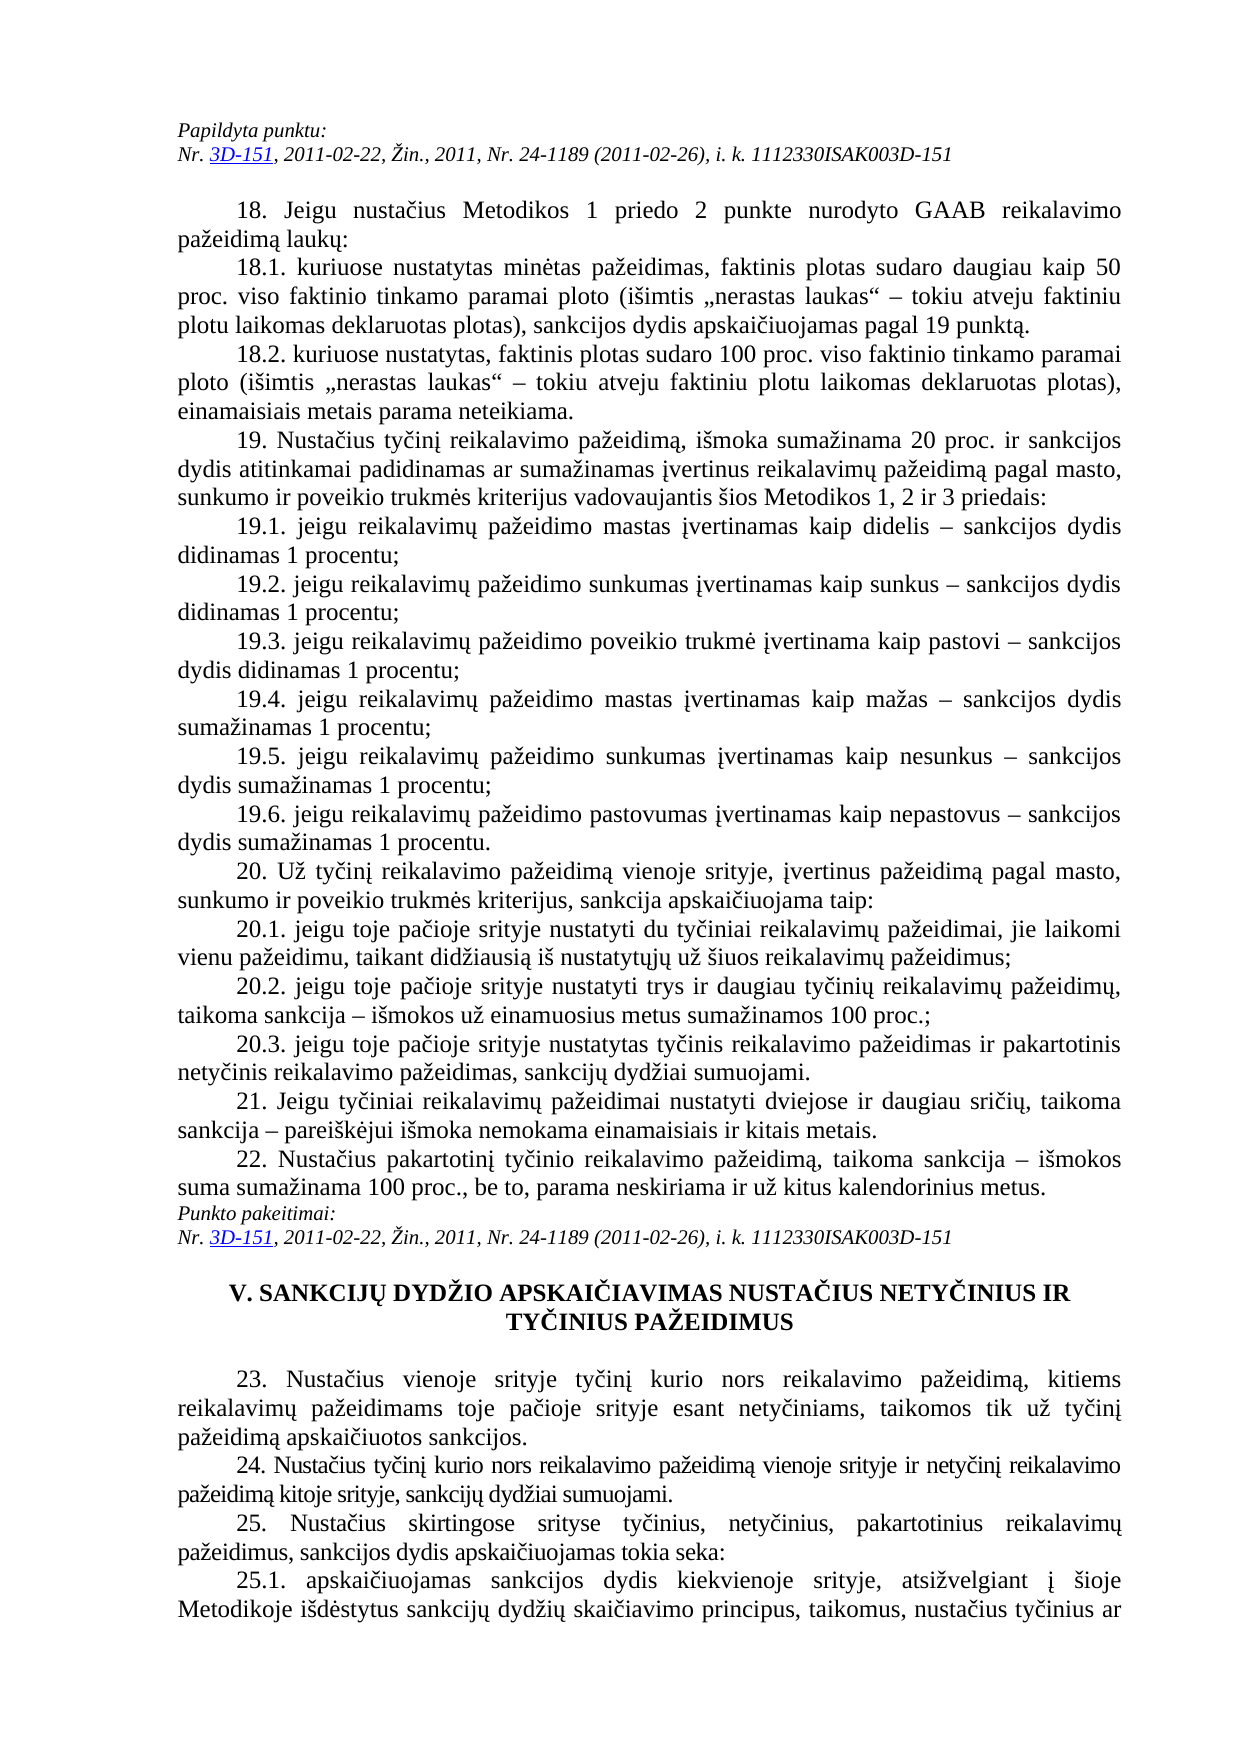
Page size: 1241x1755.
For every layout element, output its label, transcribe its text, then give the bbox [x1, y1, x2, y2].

text Nr. 3D-151, 2011-02-22, Žin., 2011, Nr. 24-1189 (2011-02-26), i. k. 1112330ISAK003D-151 [177, 1225, 1122, 1249]
text 23. Nustačius vienoje srityje tyčinį kurio nors reikalavimo pažeidimą, kitiems reikalavimų pažeidimams toje pačioje srityje esant netyčiniams, taikomos tik už tyčinį pažeidimą apskaičiuotos sankcijos. [177, 1364, 1122, 1451]
text Punkto pakeitimai: [177, 1201, 1122, 1225]
text 20. Už tyčinį reikalavimo pažeidimą vienoje srityje, įvertinus pažeidimą pagal masto, sunkumo ir poveikio trukmės kriterijus, sankcija apskaičiuojama taip: [177, 856, 1122, 914]
text Nr. 3D-151, 2011-02-22, Žin., 2011, Nr. 24-1189 (2011-02-26), i. k. 1112330ISAK003D-151 [177, 142, 1122, 166]
text 18.1. kuriuose nustatytas minėtas pažeidimas, faktinis plotas sudaro daugiau kaip 50 proc. viso faktinio tinkamo paramai ploto (išimtis „nerastas laukas“ – tokiu atveju faktiniu plotu laikomas deklaruotas plotas), sankcijos dydis apskaičiuojamas pagal 19 punktą. [177, 252, 1122, 339]
text 19.3. jeigu reikalavimų pažeidimo poveikio trukmė įvertinama kaip pastovi – sankcijos dydis didinamas 1 procentu; [177, 626, 1122, 684]
text 19.1. jeigu reikalavimų pažeidimo mastas įvertinamas kaip didelis – sankcijos dydis didinamas 1 procentu; [177, 511, 1122, 569]
text 18. Jeigu nustačius Metodikos 1 priedo 2 punkte nurodyto GAAB reikalavimo pažeidimą laukų: [177, 195, 1122, 252]
text Papildyta punktu: [177, 118, 1122, 142]
text 24. Nustačius tyčinį kurio nors reikalavimo pažeidimą vienoje srityje ir netyčinį reikalavimo pažeidimą kitoje srityje, sankcijų dydžiai sumuojami. [177, 1451, 1122, 1508]
text 22. Nustačius pakartotinį tyčinio reikalavimo pažeidimą, taikoma sankcija – išmokos suma sumažinama 100 proc., be to, parama neskiriama ir už kitus kalendorinius metus. [177, 1144, 1122, 1201]
text 20.1. jeigu toje pačioje srityje nustatyti du tyčiniai reikalavimų pažeidimai, jie laikomi vienu pažeidimu, taikant didžiausią iš nustatytųjų už šiuos reikalavimų pažeidimus; [177, 914, 1122, 971]
text 19. Nustačius tyčinį reikalavimo pažeidimą, išmoka sumažinama 20 proc. ir sankcijos dydis atitinkamai padidinamas ar sumažinamas įvertinus reikalavimų pažeidimą pagal masto, sunkumo ir poveikio trukmės kriterijus vadovaujantis šios Metodikos 1, 2 ir 3 priedais: [177, 425, 1122, 511]
text 19.5. jeigu reikalavimų pažeidimo sunkumas įvertinamas kaip nesunkus – sankcijos dydis sumažinamas 1 procentu; [177, 741, 1122, 799]
text 19.6. jeigu reikalavimų pažeidimo pastovumas įvertinamas kaip nepastovus – sankcijos dydis sumažinamas 1 procentu. [177, 799, 1122, 856]
text 25. Nustačius skirtingose srityse tyčinius, netyčinius, pakartotinius reikalavimų pažeidimus, sankcijos dydis apskaičiuojamas tokia seka: [177, 1508, 1122, 1566]
text 20.3. jeigu toje pačioje srityje nustatytas tyčinis reikalavimo pažeidimas ir pakartotinis netyčinis reikalavimo pažeidimas, sankcijų dydžiai sumuojami. [177, 1029, 1122, 1086]
text 19.2. jeigu reikalavimų pažeidimo sunkumas įvertinamas kaip sunkus – sankcijos dydis didinamas 1 procentu; [177, 569, 1122, 626]
text 19.4. jeigu reikalavimų pažeidimo mastas įvertinamas kaip mažas – sankcijos dydis sumažinamas 1 procentu; [177, 684, 1122, 741]
text 20.2. jeigu toje pačioje srityje nustatyti trys ir daugiau tyčinių reikalavimų pažeidimų, taikoma sankcija – išmokos už einamuosius metus sumažinamos 100 proc.; [177, 971, 1122, 1029]
text 21. Jeigu tyčiniai reikalavimų pažeidimai nustatyti dviejose ir daugiau sričių, taikoma sankcija – pareiškėjui išmoka nemokama einamaisiais ir kitais metais. [177, 1086, 1122, 1144]
text v. SANKCIJŲ dydžio APSKAIČIAVIMAS NUSTAČIUS netyčinius ir tyčinius PAŽEIDIMus [177, 1278, 1122, 1336]
text 18.2. kuriuose nustatytas, faktinis plotas sudaro 100 proc. viso faktinio tinkamo paramai ploto (išimtis „nerastas laukas“ – tokiu atveju faktiniu plotu laikomas deklaruotas plotas), einamaisiais metais parama neteikiama. [177, 339, 1122, 425]
text 25.1. apskaičiuojamas sankcijos dydis kiekvienoje srityje, atsižvelgiant į šioje Metodikoje išdėstytus sankcijų dydžių skaičiavimo principus, taikomus, nustačius tyčinius ar [177, 1566, 1122, 1623]
